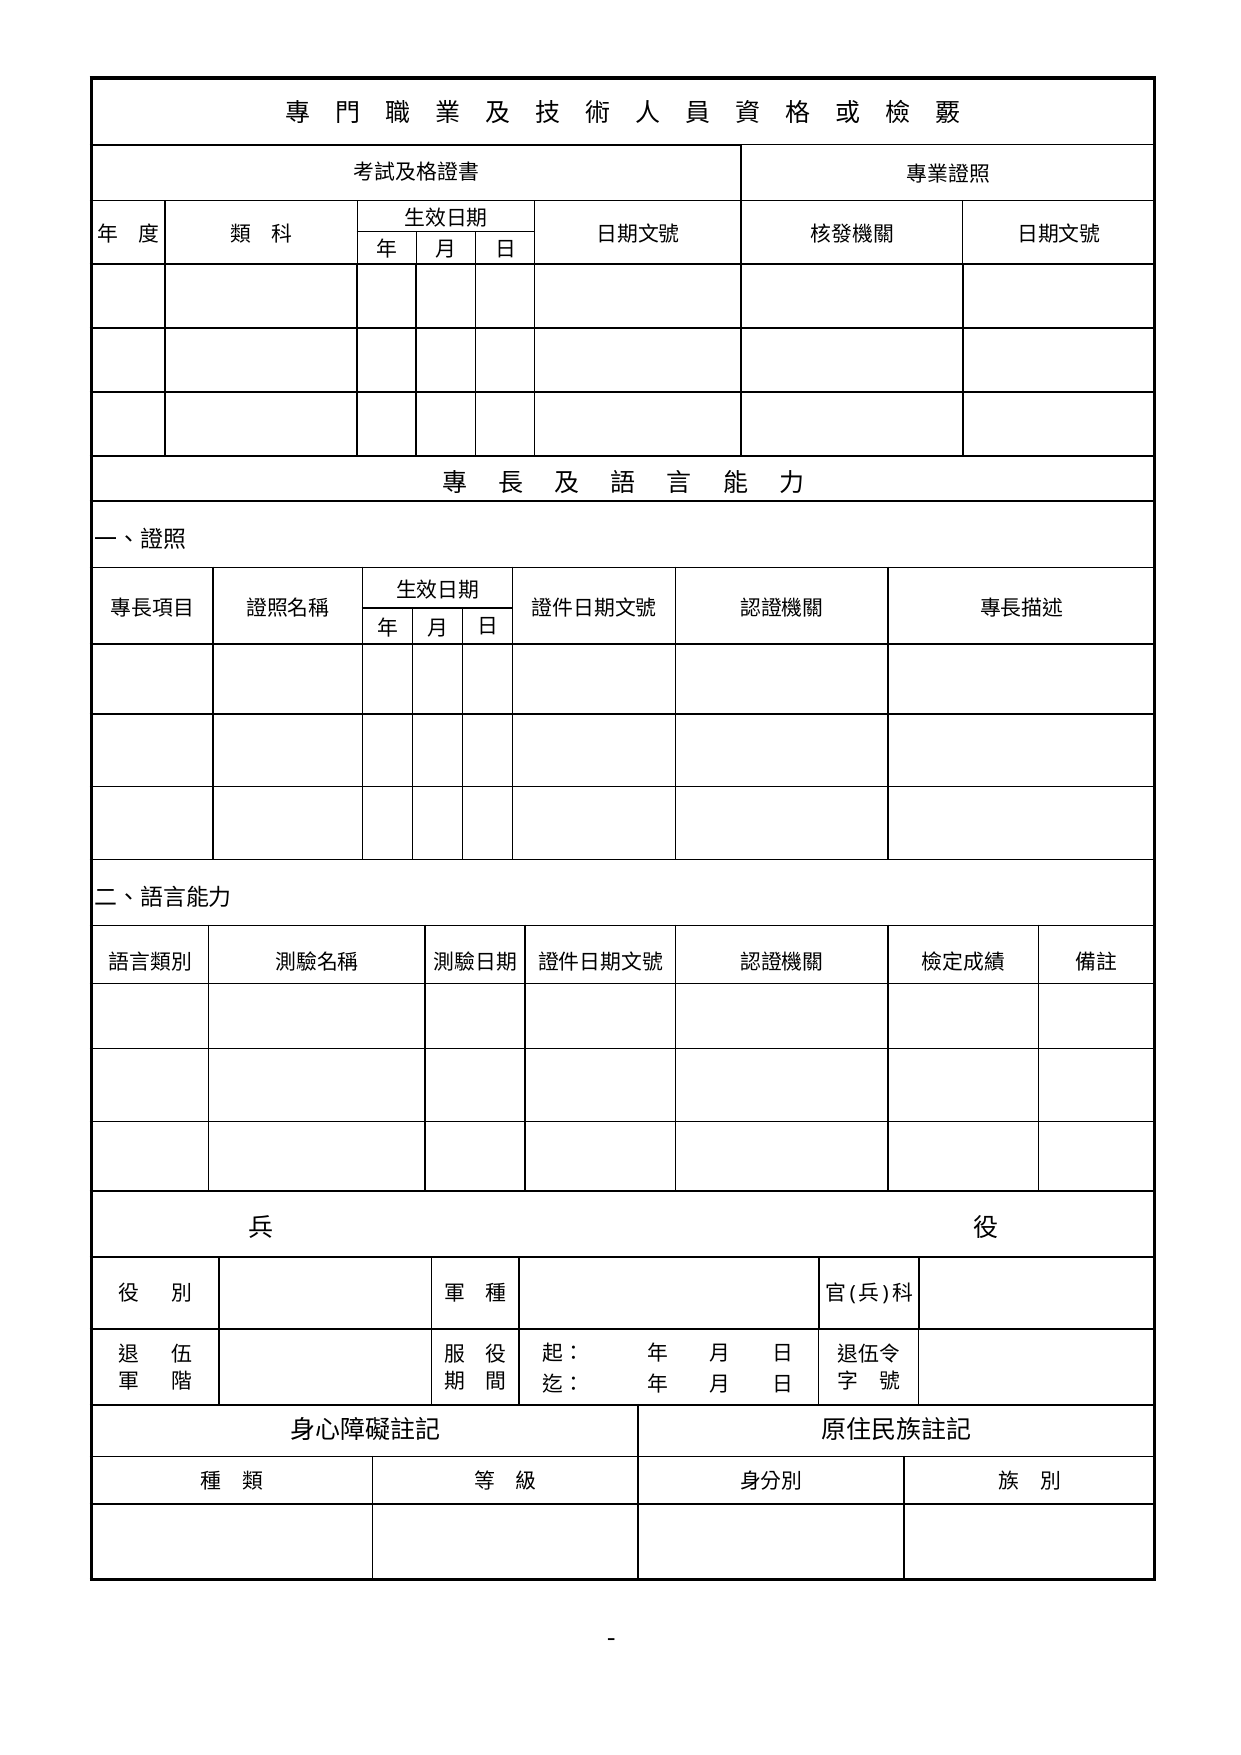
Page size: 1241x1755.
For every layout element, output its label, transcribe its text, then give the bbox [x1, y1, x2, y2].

table_cell 一、證照 [93, 502, 1153, 567]
table_cell 專長項目 [93, 568, 212, 643]
table_cell [520, 1258, 818, 1328]
table_cell [363, 645, 412, 713]
table_cell [214, 645, 362, 713]
table_cell 日 [463, 609, 512, 643]
table_cell [93, 393, 164, 455]
table_cell [905, 1505, 1153, 1578]
table_cell [426, 1122, 524, 1190]
table_cell 語言類別 [93, 926, 208, 982]
table_cell 月 [413, 609, 462, 643]
table_cell [1039, 1122, 1153, 1190]
table_cell [513, 715, 675, 786]
table_cell 專長及語言能力 [93, 457, 1153, 500]
table_cell [166, 329, 356, 391]
table_cell [535, 393, 740, 455]
table_cell [417, 329, 475, 391]
table_cell 身分別 [639, 1457, 903, 1503]
table_cell [526, 984, 675, 1048]
table_cell [964, 265, 1153, 327]
table_cell 役 別 [93, 1258, 218, 1328]
table_cell 官(兵)科 [820, 1258, 918, 1328]
table_cell 證件日期文號 [526, 926, 675, 982]
table_cell 軍 種 [432, 1258, 518, 1328]
table_cell [358, 393, 415, 455]
table_cell [426, 984, 524, 1048]
table_cell 年 度 [93, 201, 164, 263]
table_cell [93, 787, 212, 858]
table_cell [476, 393, 534, 455]
table_cell [93, 1049, 208, 1121]
table_cell [964, 393, 1153, 455]
table_cell 專業證照 [742, 145, 1153, 200]
table_cell 兵 役 [93, 1192, 1153, 1256]
table_cell [639, 1505, 903, 1578]
table_cell 類 科 [166, 201, 357, 263]
table_cell [964, 329, 1153, 391]
table_cell [209, 984, 424, 1048]
table_cell [358, 329, 415, 391]
table_cell 二、語言能力 [93, 860, 1153, 924]
table_cell [526, 1122, 675, 1190]
table_header 專 門 職 業 及 技 術 人 員 資 格 或 檢 覈 [93, 80, 1153, 144]
table_cell [209, 1049, 424, 1121]
table_cell 日期文號 [535, 201, 740, 263]
table_cell 月 [417, 232, 475, 263]
table_cell [889, 787, 1153, 858]
table_cell [220, 1330, 431, 1404]
table_cell 日期文號 [963, 201, 1153, 263]
table_cell [742, 329, 962, 391]
table_cell [526, 1049, 675, 1121]
table_cell [919, 1330, 1153, 1404]
table_cell 認證機關 [676, 926, 887, 982]
table_cell [220, 1258, 431, 1328]
table_cell [476, 329, 534, 391]
table_cell [476, 265, 534, 327]
table_cell 測驗日期 [426, 926, 524, 982]
table_cell [413, 715, 462, 786]
table_cell [417, 393, 475, 455]
table_cell [676, 984, 887, 1048]
table_cell 種 類 [93, 1457, 372, 1503]
table_cell [889, 1122, 1038, 1190]
table_cell [166, 265, 356, 327]
table_cell 年 [358, 232, 416, 263]
table_cell [889, 645, 1153, 713]
table_cell 原住民族註記 [639, 1406, 1153, 1456]
table_cell [463, 645, 512, 713]
table_cell [535, 265, 740, 327]
table_cell [214, 787, 362, 858]
table_cell [889, 984, 1038, 1048]
table_cell 生效日期 [358, 201, 534, 231]
table_cell [93, 265, 164, 327]
table_cell [463, 787, 512, 858]
table_cell [93, 1122, 208, 1190]
table_cell 考試及格證書 [93, 146, 740, 200]
table_cell [463, 715, 512, 786]
table_cell [93, 1505, 372, 1578]
table_cell 退伍令 字 號 [819, 1330, 918, 1404]
table_cell [676, 1122, 887, 1190]
table_cell 認證機關 [676, 568, 887, 643]
table_cell [676, 787, 887, 858]
table_cell [889, 715, 1153, 786]
table_cell 服 役 期 間 [432, 1330, 518, 1404]
table_cell 測驗名稱 [209, 926, 424, 982]
table_cell 日 [476, 232, 534, 263]
table_cell [920, 1258, 1153, 1328]
table_cell [358, 265, 415, 327]
table_cell [214, 715, 362, 786]
table_cell 等 級 [373, 1457, 637, 1503]
table_cell [93, 984, 208, 1048]
table_cell [535, 329, 740, 391]
table_cell 年 [363, 609, 412, 643]
table_cell [1039, 1049, 1153, 1121]
table_cell 身心障礙註記 [93, 1406, 637, 1456]
table_cell 起： 年 月 日 迄： 年 月 日 [520, 1330, 818, 1404]
table_cell [889, 1049, 1038, 1121]
table_cell [676, 645, 887, 713]
table_cell [513, 645, 675, 713]
table_cell 證件日期文號 [513, 568, 675, 643]
table_cell 備註 [1039, 926, 1153, 982]
table_cell 檢定成績 [889, 926, 1038, 982]
table_cell [93, 645, 212, 713]
table_cell [363, 715, 412, 786]
table_cell [413, 645, 462, 713]
table_cell [93, 715, 212, 786]
table_cell [742, 393, 962, 455]
table_cell [373, 1505, 637, 1578]
table_cell [166, 393, 356, 455]
table_cell [676, 1049, 887, 1121]
table_cell 證照名稱 [214, 568, 362, 643]
table_cell [413, 787, 462, 858]
table_cell 族 別 [905, 1457, 1153, 1503]
table_cell [742, 265, 962, 327]
table_cell 退 伍 軍 階 [93, 1330, 218, 1404]
table_cell [426, 1049, 524, 1121]
table_cell [676, 715, 887, 786]
table_cell 生效日期 [363, 568, 512, 607]
table_cell 核發機關 [742, 201, 962, 263]
table_cell [513, 787, 675, 858]
table_cell [1039, 984, 1153, 1048]
table_cell 專長描述 [889, 568, 1153, 643]
table_cell [93, 329, 164, 391]
table_cell [363, 787, 412, 858]
table_cell [417, 265, 475, 327]
table_cell [209, 1122, 424, 1190]
